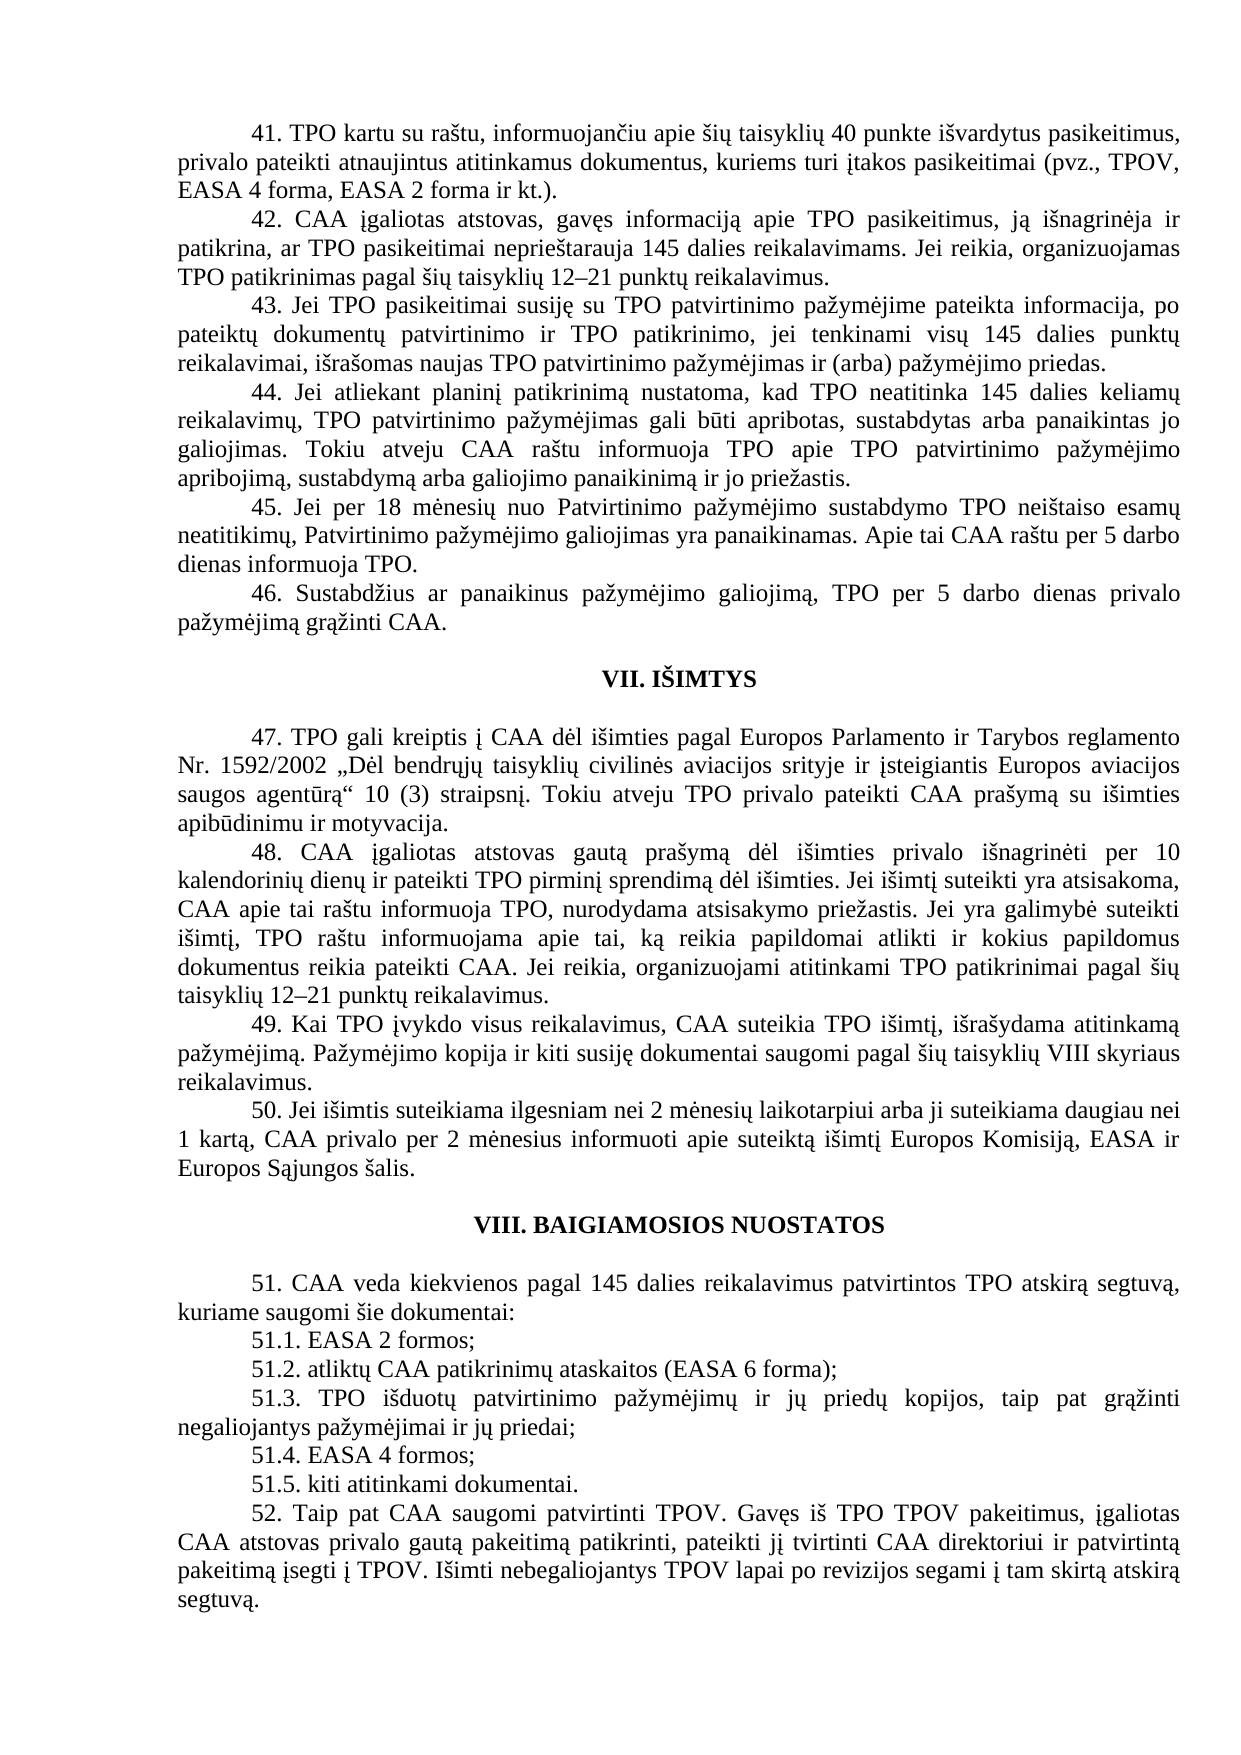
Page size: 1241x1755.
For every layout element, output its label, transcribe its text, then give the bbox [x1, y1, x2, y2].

text 51.4. EASA 4 formos; [177, 1441, 1181, 1469]
text 52. Taip pat CAA saugomi patvirtinti TPOV. Gavęs iš TPO TPOV pakeitimus, įgaliotas CAA atstovas privalo gautą pakeitimą patikrinti, pateikti jį tvirtinti CAA direktoriui ir patvirtintą pakeitimą įsegti į TPOV. Išimti nebegaliojantys TPOV lapai po revizijos segami į tam skirtą atskirą segtuvą. [177, 1498, 1181, 1613]
text 51.5. kiti atitinkami dokumentai. [177, 1469, 1181, 1498]
text 41. TPO kartu su raštu, informuojančiu apie šių taisyklių 40 punkte išvardytus pasikeitimus, privalo pateikti atnaujintus atitinkamus dokumentus, kuriems turi įtakos pasikeitimai (pvz., TPOV, EASA 4 forma, EASA 2 forma ir kt.). [177, 118, 1181, 204]
text 46. Sustabdžius ar panaikinus pažymėjimo galiojimą, TPO per 5 darbo dienas privalo pažymėjimą grąžinti CAA. [177, 578, 1181, 636]
text 44. Jei atliekant planinį patikrinimą nustatoma, kad TPO neatitinka 145 dalies keliamų reikalavimų, TPO patvirtinimo pažymėjimas gali būti apribotas, sustabdytas arba panaikintas jo galiojimas. Tokiu atveju CAA raštu informuoja TPO apie TPO patvirtinimo pažymėjimo apribojimą, sustabdymą arba galiojimo panaikinimą ir jo priežastis. [177, 377, 1181, 492]
text 48. CAA įgaliotas atstovas gautą prašymą dėl išimties privalo išnagrinėti per 10 kalendorinių dienų ir pateikti TPO pirminį sprendimą dėl išimties. Jei išimtį suteikti yra atsisakoma, CAA apie tai raštu informuoja TPO, nurodydama atsisakymo priežastis. Jei yra galimybė suteikti išimtį, TPO raštu informuojama apie tai, ką reikia papildomai atlikti ir kokius papildomus dokumentus reikia pateikti CAA. Jei reikia, organizuojami atitinkami TPO patikrinimai pagal šių taisyklių 12–21 punktų reikalavimus. [177, 837, 1181, 1009]
text 47. TPO gali kreiptis į CAA dėl išimties pagal Europos Parlamento ir Tarybos reglamento Nr. 1592/2002 „Dėl bendrųjų taisyklių civilinės aviacijos srityje ir įsteigiantis Europos aviacijos saugos agentūrą“ 10 (3) straipsnį. Tokiu atveju TPO privalo pateikti CAA prašymą su išimties apibūdinimu ir motyvacija. [177, 722, 1181, 837]
text VII. IŠIMTYS [177, 664, 1181, 693]
text 51.2. atliktų CAA patikrinimų ataskaitos (EASA 6 forma); [177, 1354, 1181, 1383]
text 50. Jei išimtis suteikiama ilgesniam nei 2 mėnesių laikotarpiui arba ji suteikiama daugiau nei 1 kartą, CAA privalo per 2 mėnesius informuoti apie suteiktą išimtį Europos Komisiją, EASA ir Europos Sąjungos šalis. [177, 1096, 1181, 1182]
text 51. CAA veda kiekvienos pagal 145 dalies reikalavimus patvirtintos TPO atskirą segtuvą, kuriame saugomi šie dokumentai: [177, 1268, 1181, 1326]
text 51.1. EASA 2 formos; [177, 1326, 1181, 1354]
text 45. Jei per 18 mėnesių nuo patvirtinimo pažymėjimo sustabdymo TPO neištaiso esamų neatitikimų, Patvirtinimo pažymėjimo galiojimas yra panaikinamas. Apie tai CAA raštu per 5 darbo dienas informuoja TPO. [177, 492, 1181, 578]
text VIII. BAIGIAMOSIOS NUOSTATOS [177, 1211, 1181, 1239]
text 49. Kai TPO įvykdo visus reikalavimus, CAA suteikia TPO išimtį, išrašydama atitinkamą pažymėjimą. Pažymėjimo kopija ir kiti susiję dokumentai saugomi pagal šių taisyklių VIII skyriaus reikalavimus. [177, 1009, 1181, 1096]
text 51.3. TPO išduotų patvirtinimo pažymėjimų ir jų priedų kopijos, taip pat grąžinti negaliojantys pažymėjimai ir jų priedai; [177, 1383, 1181, 1441]
text 42. CAA įgaliotas atstovas, gavęs informaciją apie TPO pasikeitimus, ją išnagrinėja ir patikrina, ar TPO pasikeitimai neprieštarauja 145 dalies reikalavimams. Jei reikia, organizuojamas TPO patikrinimas pagal šių taisyklių 12–21 punktų reikalavimus. [177, 204, 1181, 291]
text 43. Jei TPO pasikeitimai susiję su TPO patvirtinimo pažymėjime pateikta informacija, po pateiktų dokumentų patvirtinimo ir TPO patikrinimo, jei tenkinami visų 145 dalies punktų reikalavimai, išrašomas naujas TPO patvirtinimo pažymėjimas ir (arba) pažymėjimo priedas. [177, 291, 1181, 377]
